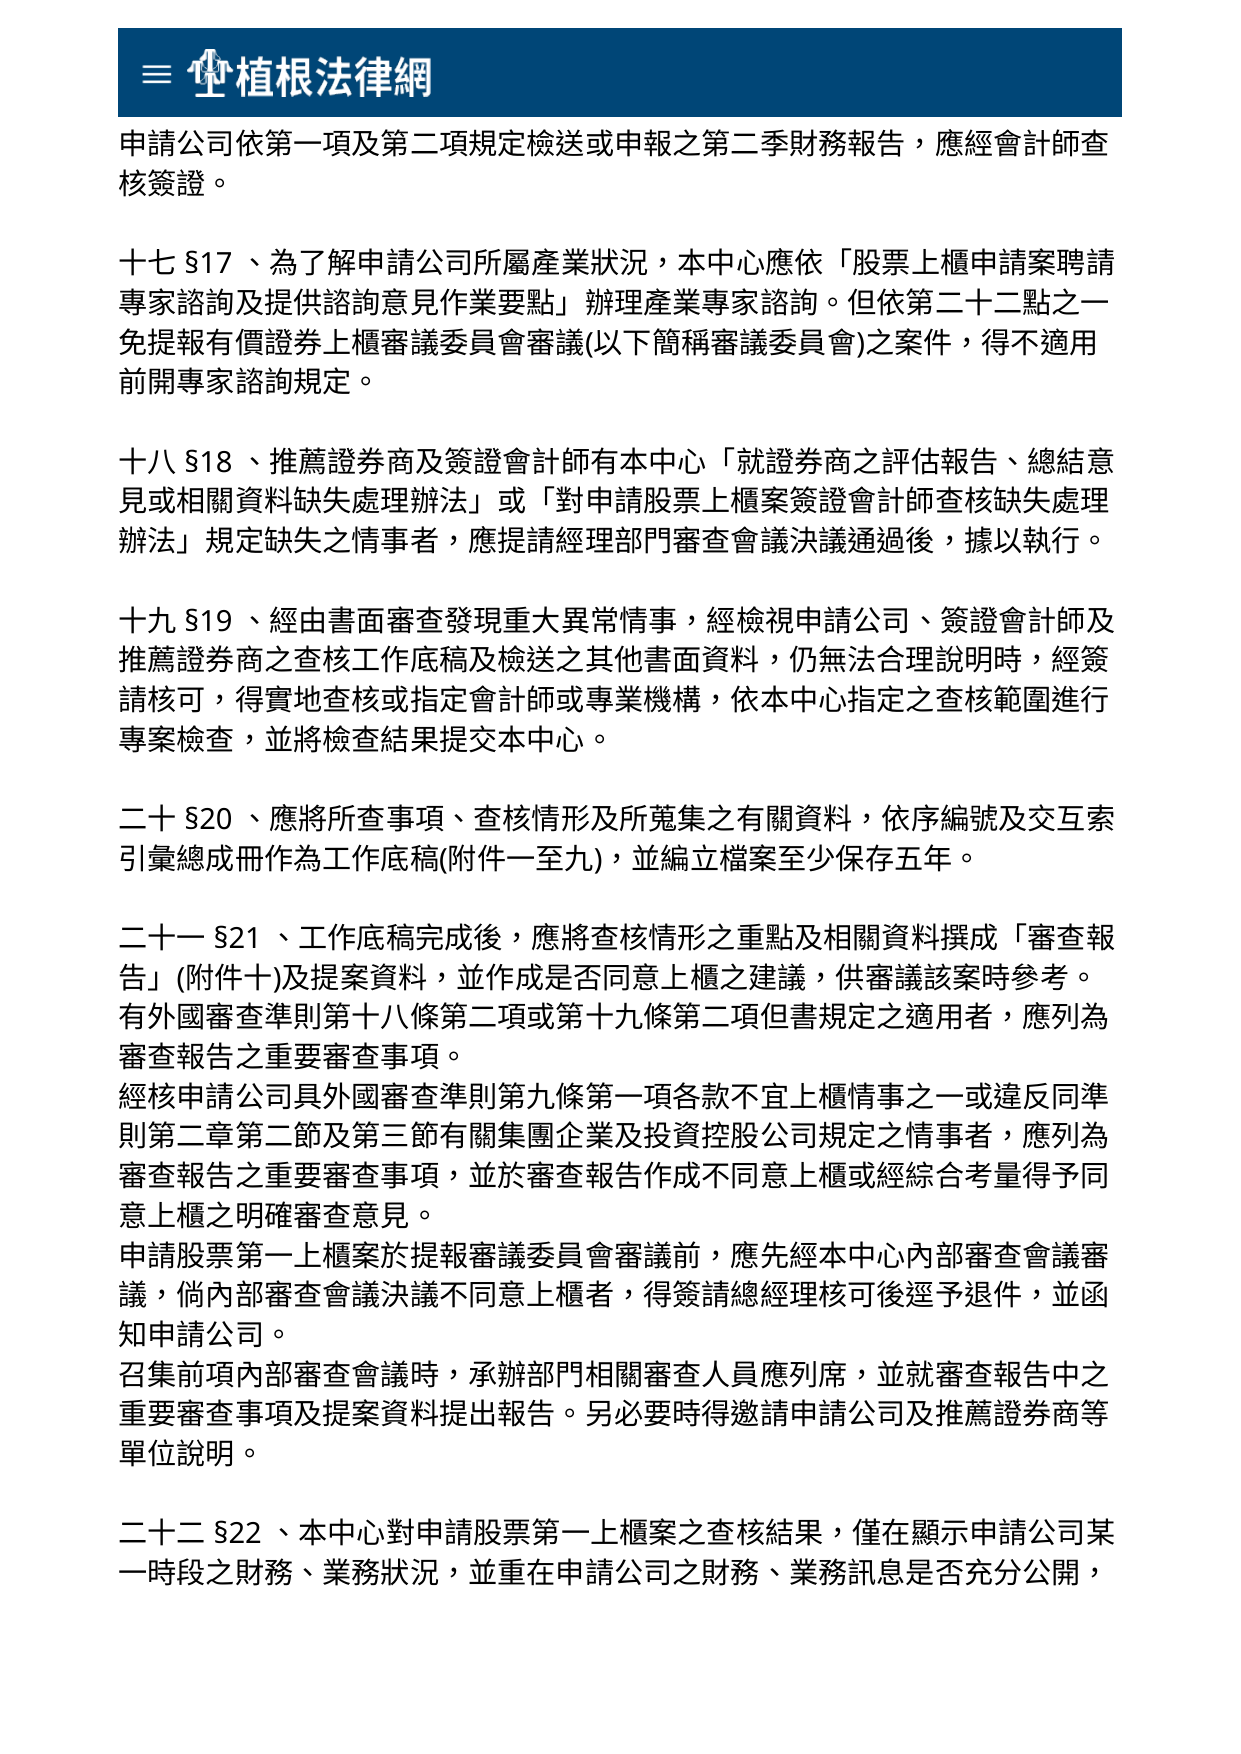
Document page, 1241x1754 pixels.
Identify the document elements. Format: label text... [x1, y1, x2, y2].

text 二十二 §22 、本中心對申請股票第一上櫃案之查核結果，僅在顯示申請公司某一時段之財務、業務狀況，並重在申請公司之財務、業務訊息是否充分公開， [118, 1513, 1122, 1592]
text 二十一 §21 、工作底稿完成後，應將查核情形之重點及相關資料撰成「審查報告」(附件十)及提案資料，並作成是否同意上櫃之建議，供審議該案時參考。 [118, 917, 1122, 997]
text 十八 §18 、推薦證券商及簽證會計師有本中心「就證券商之評估報告、總結意見或相關資料缺失處理辦法」或「對申請股票上櫃案簽證會計師查核缺失處理辦法」規定缺失之情事者，應提請經理部門審查會議決議通過後，據以執行。 [118, 441, 1122, 560]
text 召集前項內部審查會議時，承辦部門相關審查人員應列席，並就審查報告中之重要審查事項及提案資料提出報告。另必要時得邀請申請公司及推薦證券商等單位說明。 [118, 1354, 1122, 1473]
text 十九 §19 、經由書面審查發現重大異常情事，經檢視申請公司、簽證會計師及推薦證券商之查核工作底稿及檢送之其他書面資料，仍無法合理說明時，經簽請核可，得實地查核或指定會計師或專業機構，依本中心指定之查核範圍進行專案檢查，並將檢查結果提交本中心。 [118, 600, 1122, 758]
text 十七 §17 、為了解申請公司所屬產業狀況，本中心應依「股票上櫃申請案聘請專家諮詢及提供諮詢意見作業要點」辦理產業專家諮詢。但依第二十二點之一免提報有價證券上櫃審議委員會審議(以下簡稱審議委員會)之案件，得不適用前開專家諮詢規定。 [118, 243, 1122, 401]
text 有外國審查準則第十八條第二項或第十九條第二項但書規定之適用者，應列為審查報告之重要審查事項。 [118, 997, 1122, 1076]
picture [118, 28, 1122, 117]
text 申請股票第一上櫃案於提報審議委員會審議前，應先經本中心內部審查會議審議，倘內部審查會議決議不同意上櫃者，得簽請總經理核可後逕予退件，並函知申請公司。 [118, 1235, 1122, 1354]
text 經核申請公司具外國審查準則第九條第一項各款不宜上櫃情事之一或違反同準則第二章第二節及第三節有關集團企業及投資控股公司規定之情事者，應列為審查報告之重要審查事項，並於審查報告作成不同意上櫃或經綜合考量得予同意上櫃之明確審查意見。 [118, 1076, 1122, 1235]
text 申請公司依第一項及第二項規定檢送或申報之第二季財務報告，應經會計師查核簽證。 [118, 123, 1122, 203]
text 二十 §20 、應將所查事項、查核情形及所蒐集之有關資料，依序編號及交互索引彙總成冊作為工作底稿(附件一至九)，並編立檔案至少保存五年。 [118, 798, 1122, 878]
